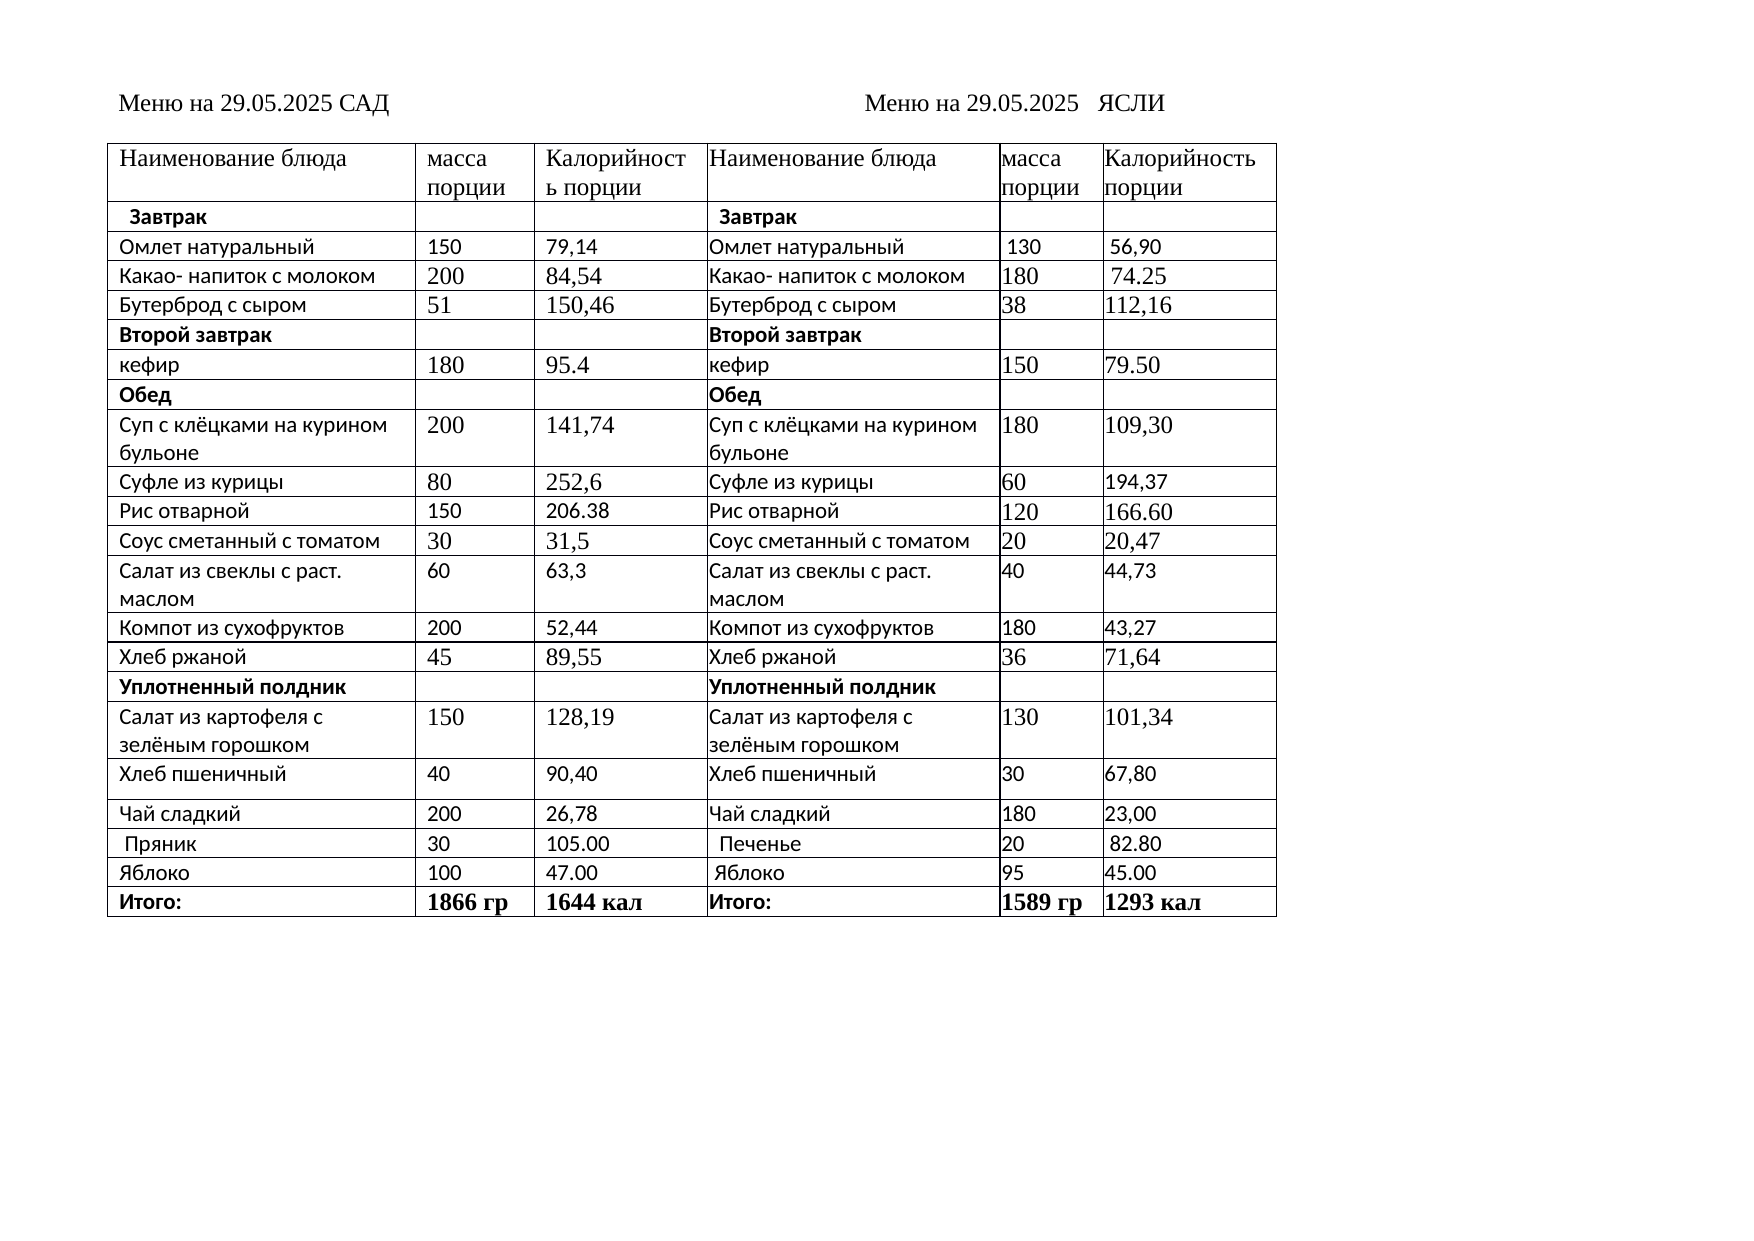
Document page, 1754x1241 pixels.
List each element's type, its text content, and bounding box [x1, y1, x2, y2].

table_header масса порции [1001, 144, 1103, 201]
table_cell 150 [416, 702, 534, 758]
table_cell Обед [108, 380, 415, 409]
table_cell 30 [416, 829, 534, 857]
table_cell Салат из картофеля с зелёным горошком [108, 702, 415, 758]
table_header масса порции [416, 144, 534, 201]
table_cell 20 [1001, 526, 1103, 555]
table_cell 200 [416, 261, 534, 289]
table_cell Суп с клёцками на курином бульоне [108, 410, 415, 466]
table_cell [1001, 320, 1103, 349]
table_cell 90,40 [535, 759, 707, 798]
table_cell Компот из сухофруктов [708, 613, 999, 641]
table_cell Салат из картофеля с зелёным горошком [708, 702, 999, 758]
table_cell Соус сметанный с томатом [108, 526, 415, 555]
table_cell Уплотненный полдник [708, 672, 999, 701]
table_cell 67,80 [1104, 759, 1276, 798]
table_cell 252,6 [535, 467, 707, 496]
table_cell [535, 380, 707, 409]
table_cell Салат из свеклы с раст. маслом [708, 556, 999, 612]
table_cell [416, 202, 534, 231]
table_cell 40 [1001, 556, 1103, 612]
table_cell 84,54 [535, 261, 707, 289]
table_cell Какао- напиток с молоком [708, 261, 999, 289]
table_cell Второй завтрак [108, 320, 415, 349]
table_cell 101,34 [1104, 702, 1276, 758]
table_cell Итого: [708, 887, 999, 916]
table_cell 71,64 [1104, 643, 1276, 671]
table_header Калорийность порции [1104, 144, 1276, 201]
table_cell Компот из сухофруктов [108, 613, 415, 641]
table_cell Омлет натуральный [108, 232, 415, 260]
table_cell 80 [416, 467, 534, 496]
table_cell Хлеб пшеничный [108, 759, 415, 798]
table_cell 200 [416, 410, 534, 466]
table_cell 26,78 [535, 800, 707, 828]
table_cell 89,55 [535, 643, 707, 671]
table_cell Хлеб ржаной [708, 643, 999, 671]
table_cell [1104, 672, 1276, 701]
table_cell [535, 672, 707, 701]
table_cell [535, 320, 707, 349]
table_cell Чай сладкий [708, 800, 999, 828]
table_cell Завтрак [108, 202, 415, 231]
table_cell 180 [1001, 800, 1103, 828]
table_cell 51 [416, 291, 534, 319]
table_cell [416, 320, 534, 349]
table_cell Какао- напиток с молоком [108, 261, 415, 289]
table_cell 100 [416, 858, 534, 886]
table_cell 95.4 [535, 350, 707, 379]
table_cell 141,74 [535, 410, 707, 466]
table_cell 200 [416, 613, 534, 641]
table_cell Печенье [708, 829, 999, 857]
table_cell [1104, 380, 1276, 409]
table_cell Рис отварной [108, 497, 415, 525]
table_cell 36 [1001, 643, 1103, 671]
table_cell 31,5 [535, 526, 707, 555]
table_cell 44,73 [1104, 556, 1276, 612]
table_cell Яблоко [108, 858, 415, 886]
table_cell 43,27 [1104, 613, 1276, 641]
table_cell 150,46 [535, 291, 707, 319]
table_cell 105.00 [535, 829, 707, 857]
table_cell 38 [1001, 291, 1103, 319]
table_cell кефир [708, 350, 999, 379]
table_cell 180 [416, 350, 534, 379]
table_cell Хлеб пшеничный [708, 759, 999, 798]
table_cell 95 [1001, 858, 1103, 886]
table_cell Соус сметанный с томатом [708, 526, 999, 555]
table_cell [1001, 672, 1103, 701]
table_header Калорийность порции [535, 144, 707, 201]
table_cell 1866 гр [416, 887, 534, 916]
table_cell Салат из свеклы с раст. маслом [108, 556, 415, 612]
table_cell 47.00 [535, 858, 707, 886]
table_cell [535, 202, 707, 231]
table_cell 200 [416, 800, 534, 828]
table_cell 79.50 [1104, 350, 1276, 379]
table_cell 56,90 [1104, 232, 1276, 260]
table_cell Хлеб ржаной [108, 643, 415, 671]
table_cell Итого: [108, 887, 415, 916]
table_cell 1589 гр [1001, 887, 1103, 916]
table_cell Суфле из курицы [108, 467, 415, 496]
table_cell Суп с клёцками на курином бульоне [708, 410, 999, 466]
table_cell 60 [416, 556, 534, 612]
table_cell 45.00 [1104, 858, 1276, 886]
table_cell 150 [1001, 350, 1103, 379]
table_cell Завтрак [708, 202, 999, 231]
table_cell Рис отварной [708, 497, 999, 525]
table_cell 180 [1001, 261, 1103, 289]
table_cell 130 [1001, 232, 1103, 260]
table_cell 120 [1001, 497, 1103, 525]
table_cell 82.80 [1104, 829, 1276, 857]
table_cell Бутерброд с сыром [108, 291, 415, 319]
table_cell 194,37 [1104, 467, 1276, 496]
table_cell Уплотненный полдник [108, 672, 415, 701]
table_cell [1104, 320, 1276, 349]
table_cell 52,44 [535, 613, 707, 641]
table_cell 180 [1001, 410, 1103, 466]
table_cell 1644 кал [535, 887, 707, 916]
table_cell 74.25 [1104, 261, 1276, 289]
table_cell 130 [1001, 702, 1103, 758]
table_cell [416, 380, 534, 409]
table_header Наименование блюда [708, 144, 999, 201]
table_cell 79,14 [535, 232, 707, 260]
table_cell Яблоко [708, 858, 999, 886]
table_cell 180 [1001, 613, 1103, 641]
table_cell 112,16 [1104, 291, 1276, 319]
table_cell 30 [1001, 759, 1103, 798]
table_cell 63,3 [535, 556, 707, 612]
table_cell [1001, 380, 1103, 409]
table_cell [1104, 202, 1276, 231]
table_cell 20,47 [1104, 526, 1276, 555]
table_cell Обед [708, 380, 999, 409]
table_cell Пряник [108, 829, 415, 857]
table_cell 45 [416, 643, 534, 671]
table_cell 20 [1001, 829, 1103, 857]
table_cell Омлет натуральный [708, 232, 999, 260]
table_cell 30 [416, 526, 534, 555]
table_cell 150 [416, 497, 534, 525]
table_cell 150 [416, 232, 534, 260]
table_cell 128,19 [535, 702, 707, 758]
table_cell Второй завтрак [708, 320, 999, 349]
table_cell 109,30 [1104, 410, 1276, 466]
table_cell Чай сладкий [108, 800, 415, 828]
table_cell кефир [108, 350, 415, 379]
table_cell [416, 672, 534, 701]
table_header Наименование блюда [108, 144, 415, 201]
table_cell 60 [1001, 467, 1103, 496]
table_cell [1001, 202, 1103, 231]
table_cell Бутерброд с сыром [708, 291, 999, 319]
text Меню на 29.05.2025 САД Меню на 29.05.2025 ЯСЛИ [118, 88, 1636, 117]
table_cell Суфле из курицы [708, 467, 999, 496]
table_cell 206.38 [535, 497, 707, 525]
table_cell 40 [416, 759, 534, 798]
table_cell 166.60 [1104, 497, 1276, 525]
table_cell 23,00 [1104, 800, 1276, 828]
table_cell 1293 кал [1104, 887, 1276, 916]
